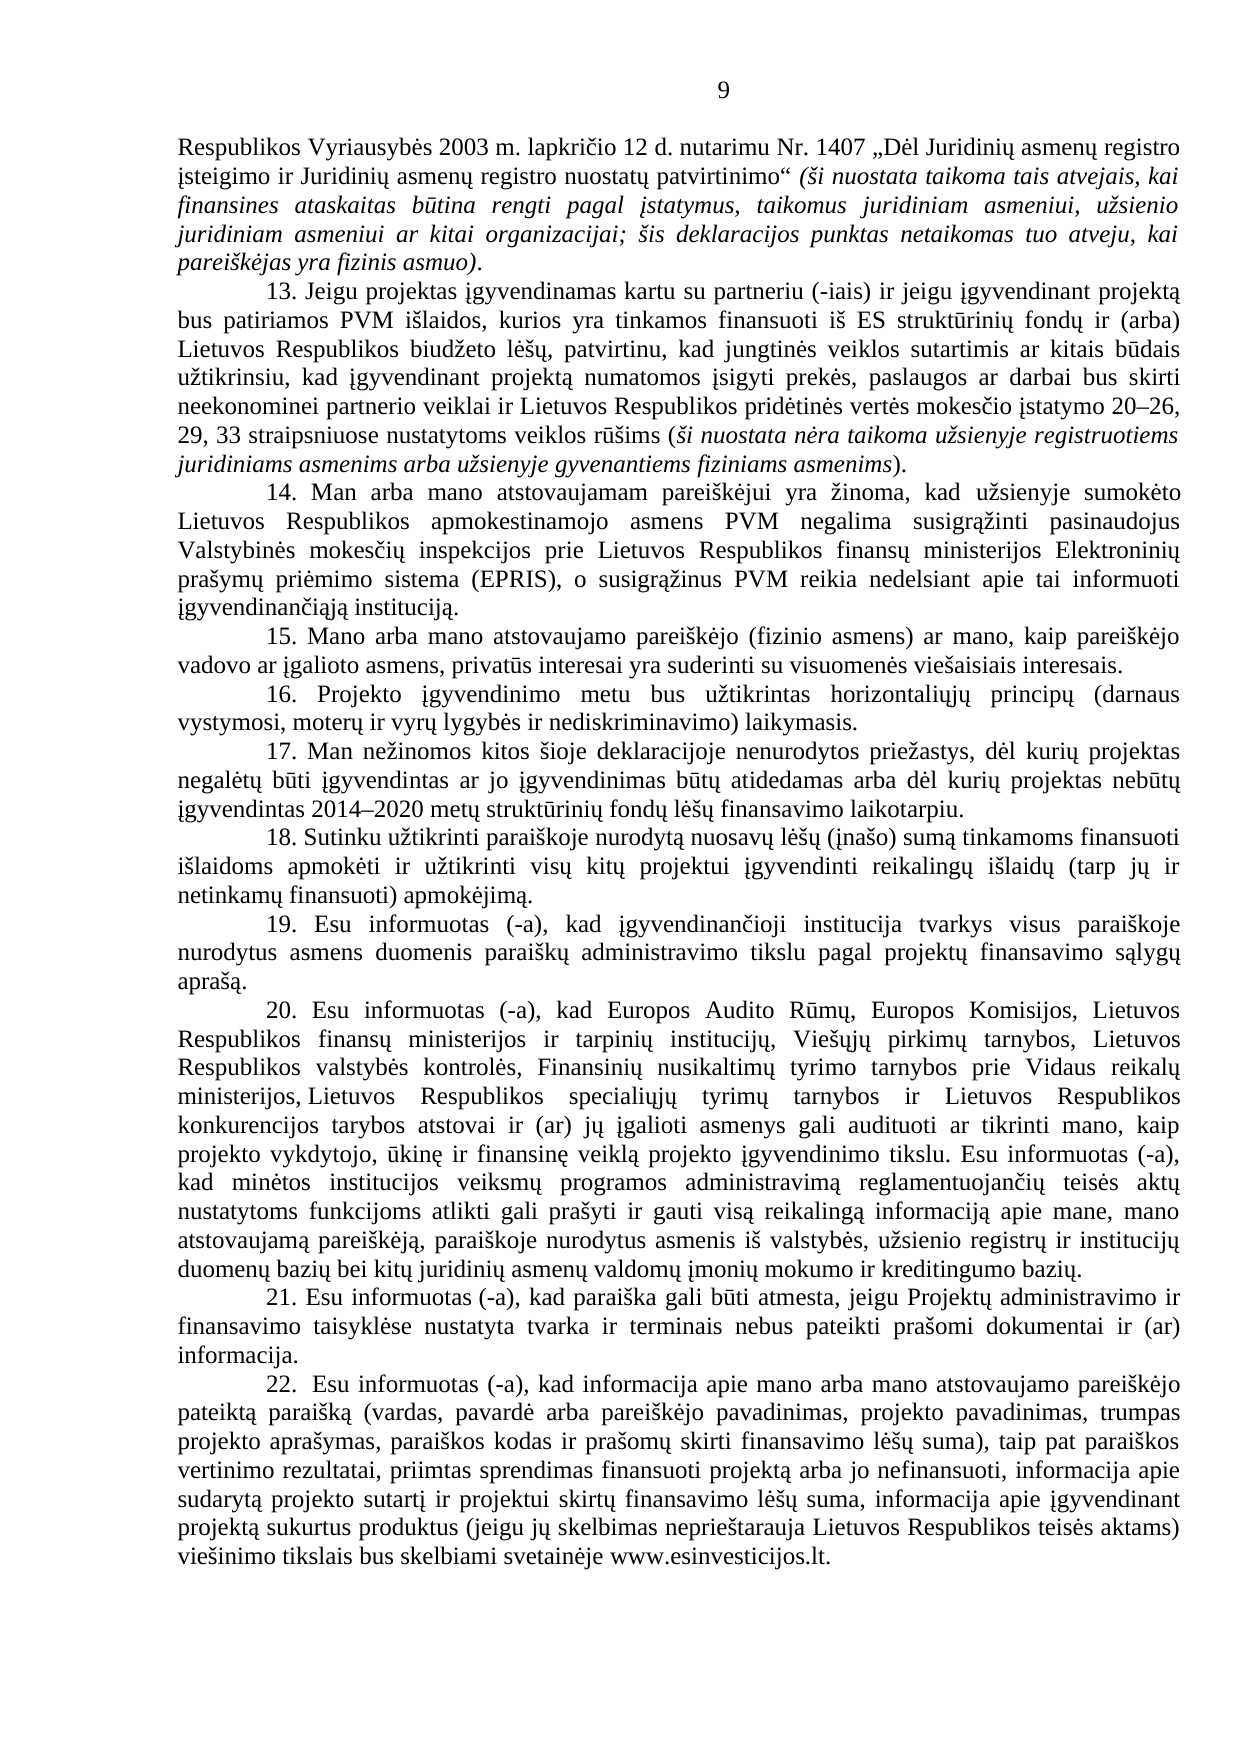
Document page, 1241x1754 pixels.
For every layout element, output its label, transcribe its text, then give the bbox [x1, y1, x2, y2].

text 14. Man arba mano atstovaujamam pareiškėjui yra žinoma, kad užsienyje sumokėto Lietuvos Respublikos apmokestinamojo asmens PVM negalima susigrąžinti pasinaudojus Valstybinės mokesčių inspekcijos prie Lietuvos Respublikos finansų ministerijos Elektroninių prašymų priėmimo sistema (EPRIS), o susigrąžinus PVM reikia nedelsiant apie tai informuoti įgyvendinančiąją instituciją. [177, 477, 1181, 621]
text 20. Esu informuotas (-a), kad Europos Audito Rūmų, Europos Komisijos, Lietuvos Respublikos finansų ministerijos ir tarpinių institucijų, Viešųjų pirkimų tarnybos, Lietuvos Respublikos valstybės kontrolės, Finansinių nusikaltimų tyrimo tarnybos prie Vidaus reikalų ministerijos, Lietuvos Respublikos specialiųjų tyrimų tarnybos ir Lietuvos Respublikos konkurencijos tarybos atstovai ir (ar) jų įgalioti asmenys gali audituoti ar tikrinti mano, kaip projekto vykdytojo, ūkinę ir finansinę veiklą projekto įgyvendinimo tikslu. Esu informuotas (-a), kad minėtos institucijos veiksmų programos administravimą reglamentuojančių teisės aktų nustatytoms funkcijoms atlikti gali prašyti ir gauti visą reikalingą informaciją apie mane, mano atstovaujamą pareiškėją, paraiškoje nurodytus asmenis iš valstybės, užsienio registrų ir institucijų duomenų bazių bei kitų juridinių asmenų valdomų įmonių mokumo ir kreditingumo bazių. [177, 995, 1181, 1282]
text 15. Mano arba mano atstovaujamo pareiškėjo (fizinio asmens) ar mano, kaip pareiškėjo vadovo ar įgalioto asmens, privatūs interesai yra suderinti su visuomenės viešaisiais interesais. [177, 621, 1181, 679]
text 16. Projekto įgyvendinimo metu bus užtikrintas horizontaliųjų principų (darnaus vystymosi, moterų ir vyrų lygybės ir nediskriminavimo) laikymasis. [177, 679, 1181, 736]
text 22. Esu informuotas (-a), kad informacija apie mano arba mano atstovaujamo pareiškėjo pateiktą paraišką (vardas, pavardė arba pareiškėjo pavadinimas, projekto pavadinimas, trumpas projekto aprašymas, paraiškos kodas ir prašomų skirti finansavimo lėšų suma), taip pat paraiškos vertinimo rezultatai, priimtas sprendimas finansuoti projektą arba jo nefinansuoti, informacija apie sudarytą projekto sutartį ir projektui skirtų finansavimo lėšų suma, informacija apie įgyvendinant projektą sukurtus produktus (jeigu jų skelbimas neprieštarauja Lietuvos Respublikos teisės aktams) viešinimo tikslais bus skelbiami svetainėje www.esinvesticijos.lt. [177, 1369, 1181, 1570]
text 18. Sutinku užtikrinti paraiškoje nurodytą nuosavų lėšų (įnašo) sumą tinkamoms finansuoti išlaidoms apmokėti ir užtikrinti visų kitų projektui įgyvendinti reikalingų išlaidų (tarp jų ir netinkamų finansuoti) apmokėjimą. [177, 822, 1181, 909]
text Respublikos Vyriausybės 2003 m. lapkričio 12 d. nutarimu Nr. 1407 „Dėl Juridinių asmenų registro įsteigimo ir Juridinių asmenų registro nuostatų patvirtinimo“ (ši nuostata taikoma tais atvejais, kai finansines ataskaitas būtina rengti pagal įstatymus, taikomus juridiniam asmeniui, užsienio juridiniam asmeniui ar kitai organizacijai; šis deklaracijos punktas netaikomas tuo atveju, kai pareiškėjas yra fizinis asmuo). [177, 132, 1181, 276]
text 13. Jeigu projektas įgyvendinamas kartu su partneriu (-iais) ir jeigu įgyvendinant projektą bus patiriamos PVM išlaidos, kurios yra tinkamos finansuoti iš ES struktūrinių fondų ir (arba) Lietuvos Respublikos biudžeto lėšų, patvirtinu, kad jungtinės veiklos sutartimis ar kitais būdais užtikrinsiu, kad įgyvendinant projektą numatomos įsigyti prekės, paslaugos ar darbai bus skirti neekonominei partnerio veiklai ir Lietuvos Respublikos pridėtinės vertės mokesčio įstatymo 20–26, 29, 33 straipsniuose nustatytoms veiklos rūšims (ši nuostata nėra taikoma užsienyje registruotiems juridiniams asmenims arba užsienyje gyvenantiems fiziniams asmenims). [177, 276, 1181, 477]
text 17. Man nežinomos kitos šioje deklaracijoje nenurodytos priežastys, dėl kurių projektas negalėtų būti įgyvendintas ar jo įgyvendinimas būtų atidedamas arba dėl kurių projektas nebūtų įgyvendintas 2014–2020 metų struktūrinių fondų lėšų finansavimo laikotarpiu. [177, 736, 1181, 822]
text 21. Esu informuotas (-a), kad paraiška gali būti atmesta, jeigu Projektų administravimo ir finansavimo taisyklėse nustatyta tvarka ir terminais nebus pateikti prašomi dokumentai ir (ar) informacija. [177, 1282, 1181, 1369]
text 19. Esu informuotas (-a), kad įgyvendinančioji institucija tvarkys visus paraiškoje nurodytus asmens duomenis paraiškų administravimo tikslu pagal projektų finansavimo sąlygų aprašą. [177, 909, 1181, 995]
